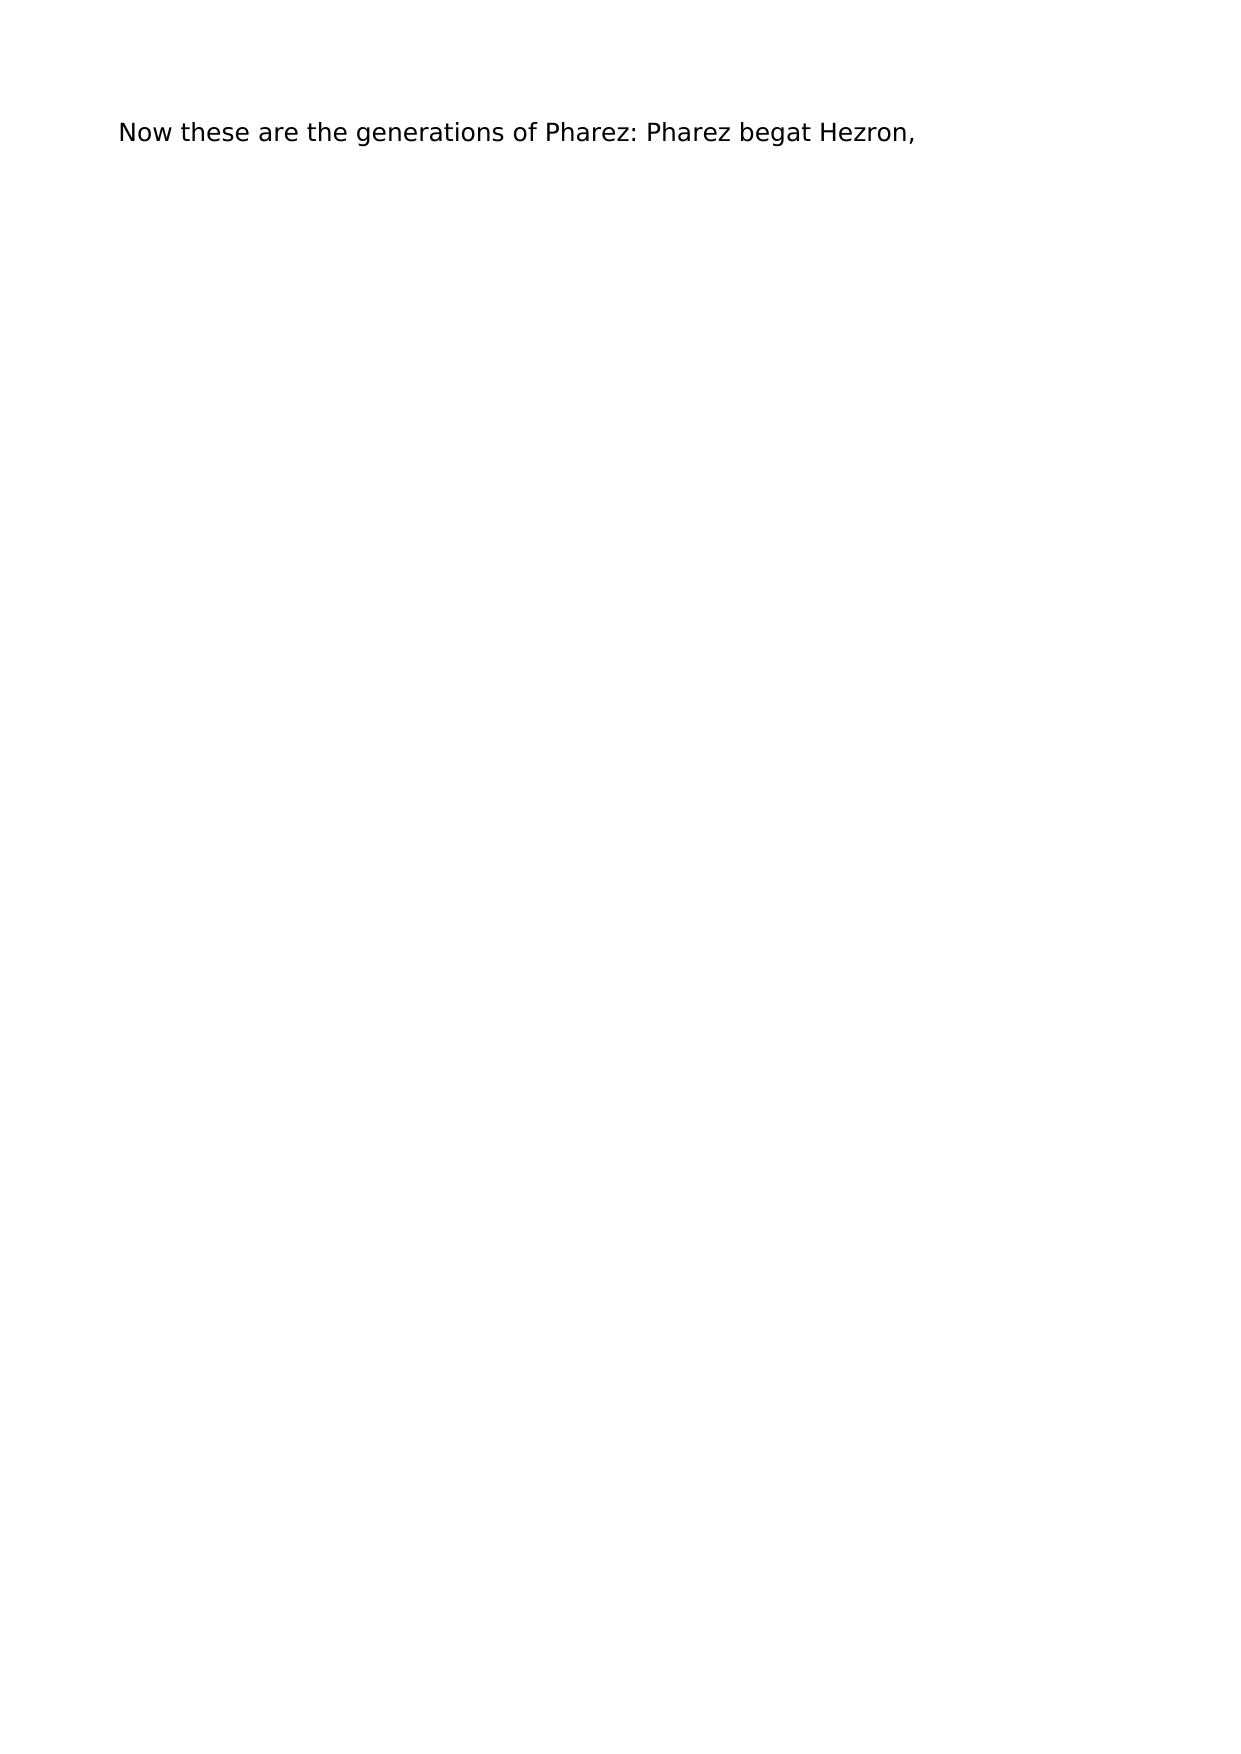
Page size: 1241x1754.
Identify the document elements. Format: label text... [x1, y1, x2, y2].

text Now these are the generations of Pharez: Pharez begat Hezron, [118, 118, 1122, 147]
